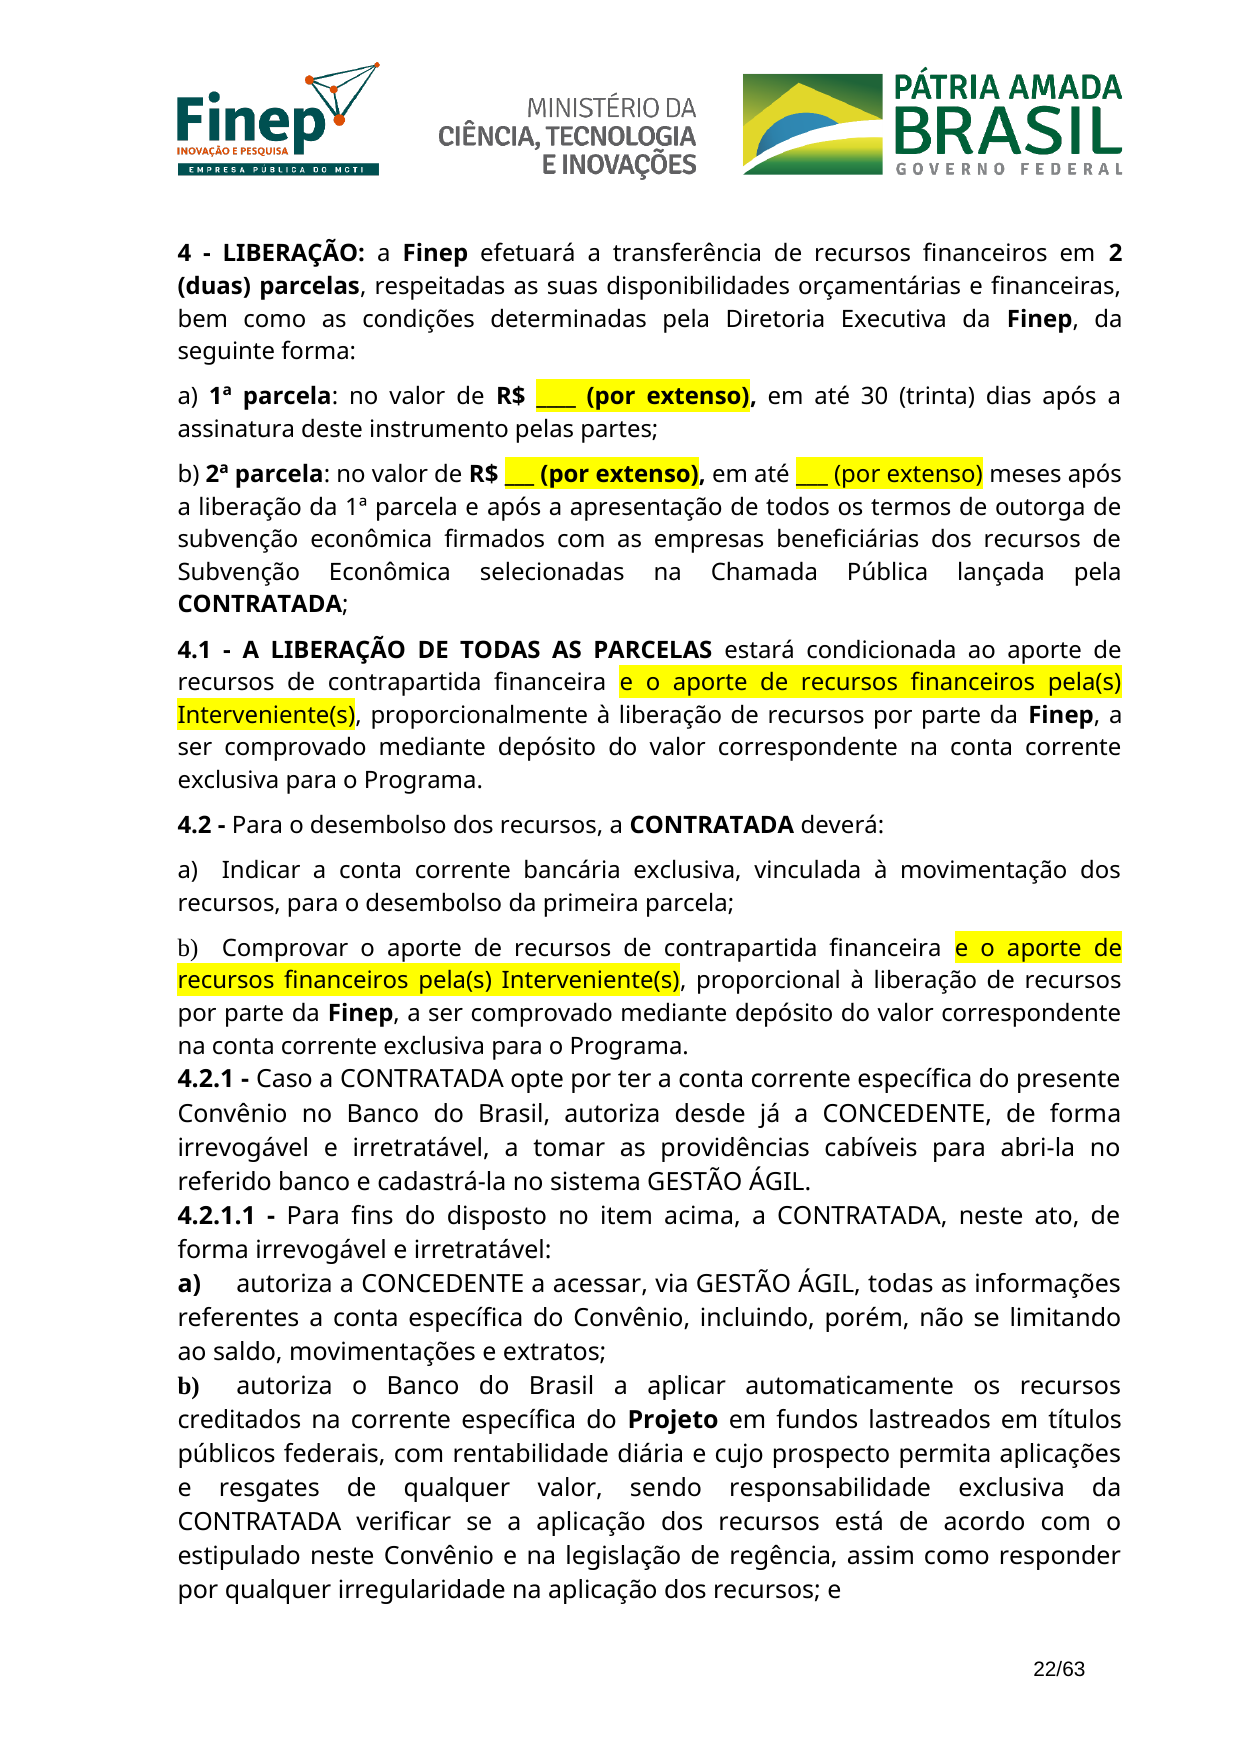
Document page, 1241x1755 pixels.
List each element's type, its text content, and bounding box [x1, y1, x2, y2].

text b) 2a parcela: no valor de R$ ___ (por extenso), em até ___ (por extenso) meses após a liberação da 1ª parcela e após a apresentação de todos os termos de outorga de subvenção econômica firmados com as empresas beneficiárias dos recursos de Subvenção Econômica selecionadas na Chamada Pública lançada pela CONTRATADA; [177, 457, 1122, 620]
text 4 - LIBERAÇÃO: a Finep efetuará a transferência de recursos financeiros em 2 (duas) parcelas, respeitadas as suas disponibilidades orçamentárias e financeiras, bem como as condições determinadas pela Diretoria Executiva da Finep, da seguinte forma: [177, 236, 1122, 367]
list autoriza o Banco do Brasil a aplicar automaticamente os recursos creditados na corrente específica do Projeto em fundos lastreados em títulos públicos federais, com rentabilidade diária e cujo prospecto permita aplicações e resgates de qualquer valor, sendo responsabilidade exclusiva da CONTRATADA verificar se a aplicação dos recursos está de acordo com o estipulado neste Convênio e na legislação de regência, assim como responder por qualquer irregularidade na aplicação dos recursos; e [177, 1368, 1122, 1606]
list Comprovar o aporte de recursos de contrapartida financeira e o aporte de recursos financeiros pela(s) Interveniente(s), proporcional à liberação de recursos por parte da Finep, a ser comprovado mediante depósito do valor correspondente na conta corrente exclusiva para o Programa. [177, 931, 1122, 1061]
text a) 1a parcela: no valor de R$ ____ (por extenso), em até 30 (trinta) dias após a assinatura deste instrumento pelas partes; [177, 379, 1122, 444]
list Indicar a conta corrente bancária exclusiva, vinculada à movimentação dos recursos, para o desembolso da primeira parcela; [177, 853, 1122, 918]
text 4.2.1 - Caso a CONTRATADA opte por ter a conta corrente específica do presente Convênio no Banco do Brasil, autoriza desde já a CONCEDENTE, de forma irrevogável e irretratável, a tomar as providências cabíveis para abri-la no referido banco e cadastrá-la no sistema GESTÃO ÁGIL. [177, 1061, 1122, 1197]
text 4.2 - Para o desembolso dos recursos, a CONTRATADA deverá: [177, 808, 1122, 841]
list autoriza a CONCEDENTE a acessar, via GESTÃO ÁGIL, todas as informações referentes a conta específica do Convênio, incluindo, porém, não se limitando ao saldo, movimentações e extratos; [177, 1266, 1122, 1368]
text 4.2.1.1 - Para fins do disposto no item acima, a CONTRATADA, neste ato, de forma irrevogável e irretratável: [177, 1197, 1122, 1266]
text 4.1 - A LIBERAÇÃO DE TODAS AS PARCELAS estará condicionada ao aporte de recursos de contrapartida financeira e o aporte de recursos financeiros pela(s) Interveniente(s), proporcionalmente à liberação de recursos por parte da Finep, a ser comprovado mediante depósito do valor correspondente na conta corrente exclusiva para o Programa. [177, 632, 1122, 795]
